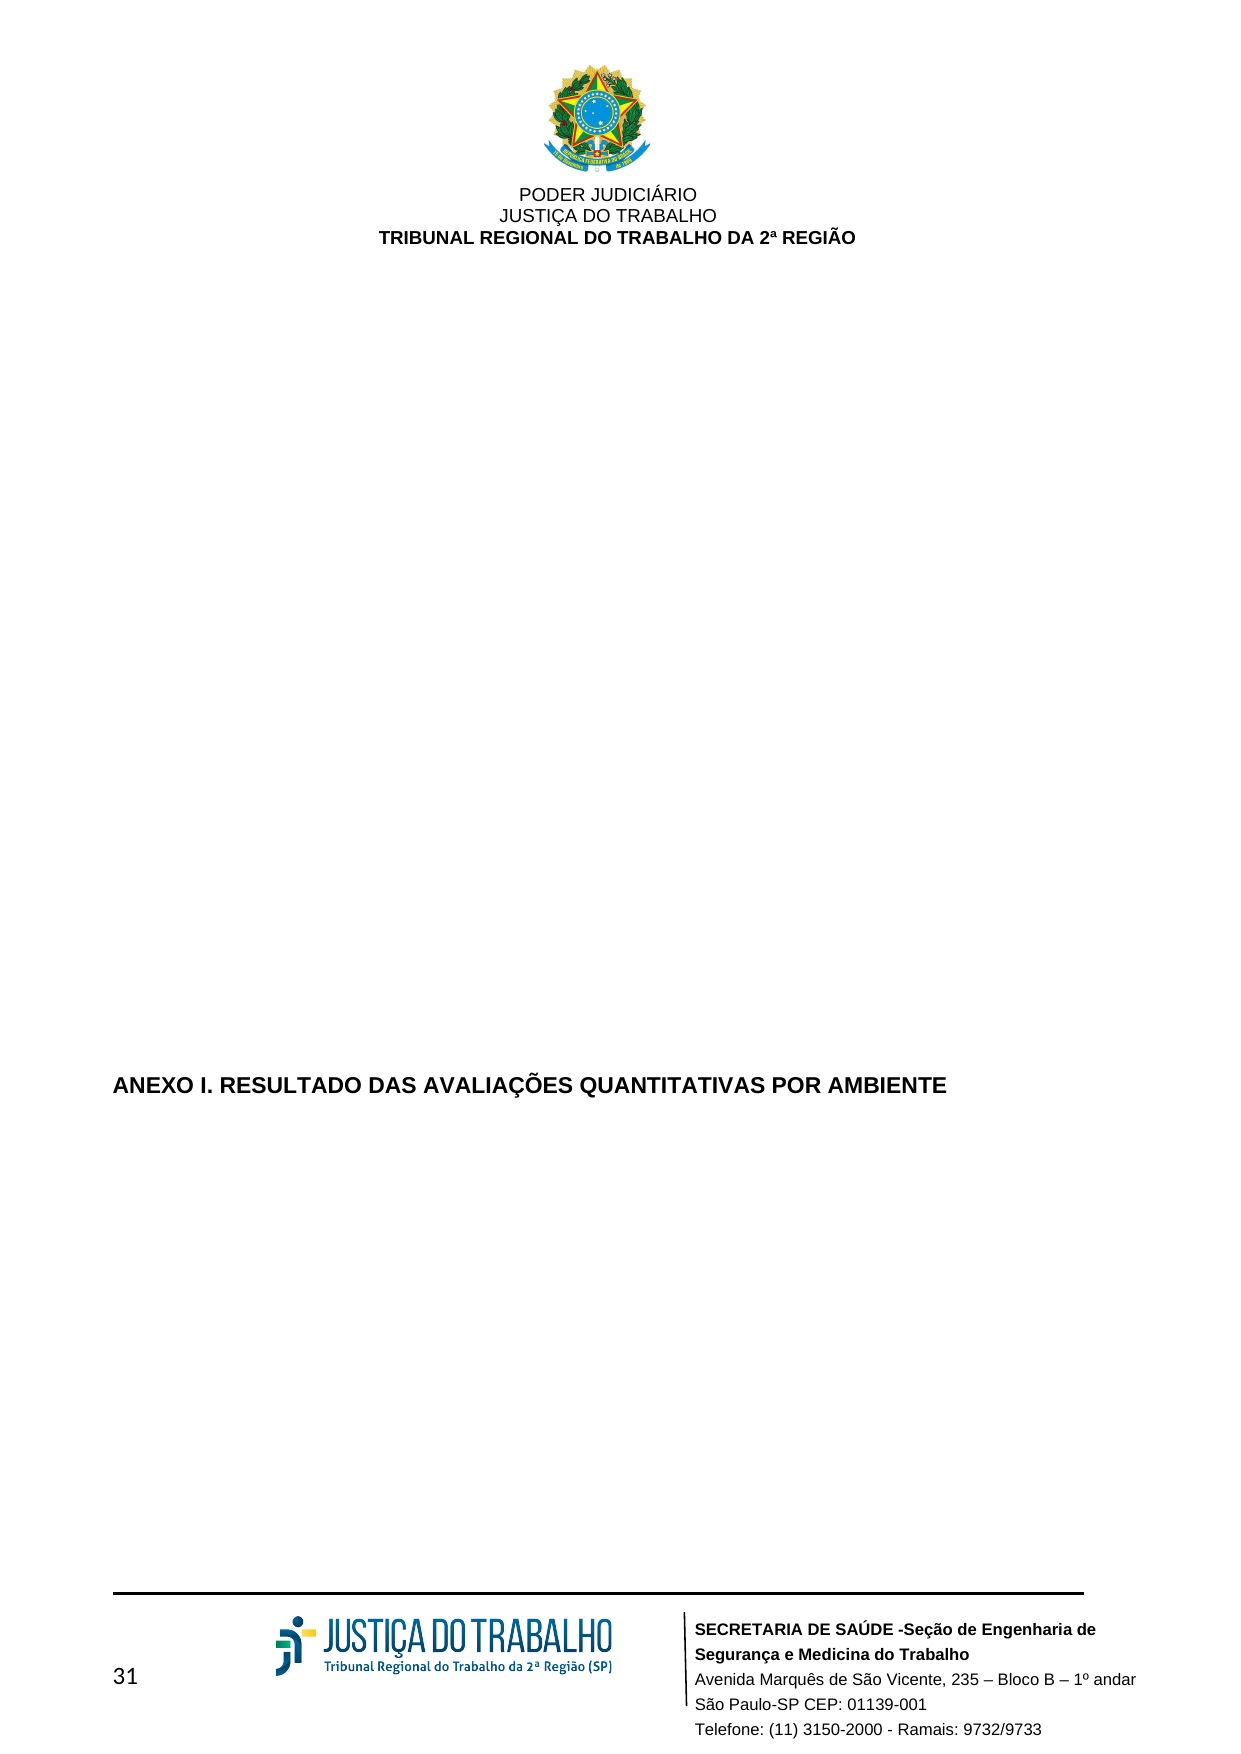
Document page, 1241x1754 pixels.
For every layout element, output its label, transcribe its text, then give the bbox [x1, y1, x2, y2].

subtitle ANEXO I. RESULTADO DAS AVALIAÇÕES QUANTITATIVAS POR AMBIENTE [112, 1072, 1122, 1098]
picture [543, 65, 650, 172]
picture [276, 1616, 612, 1676]
